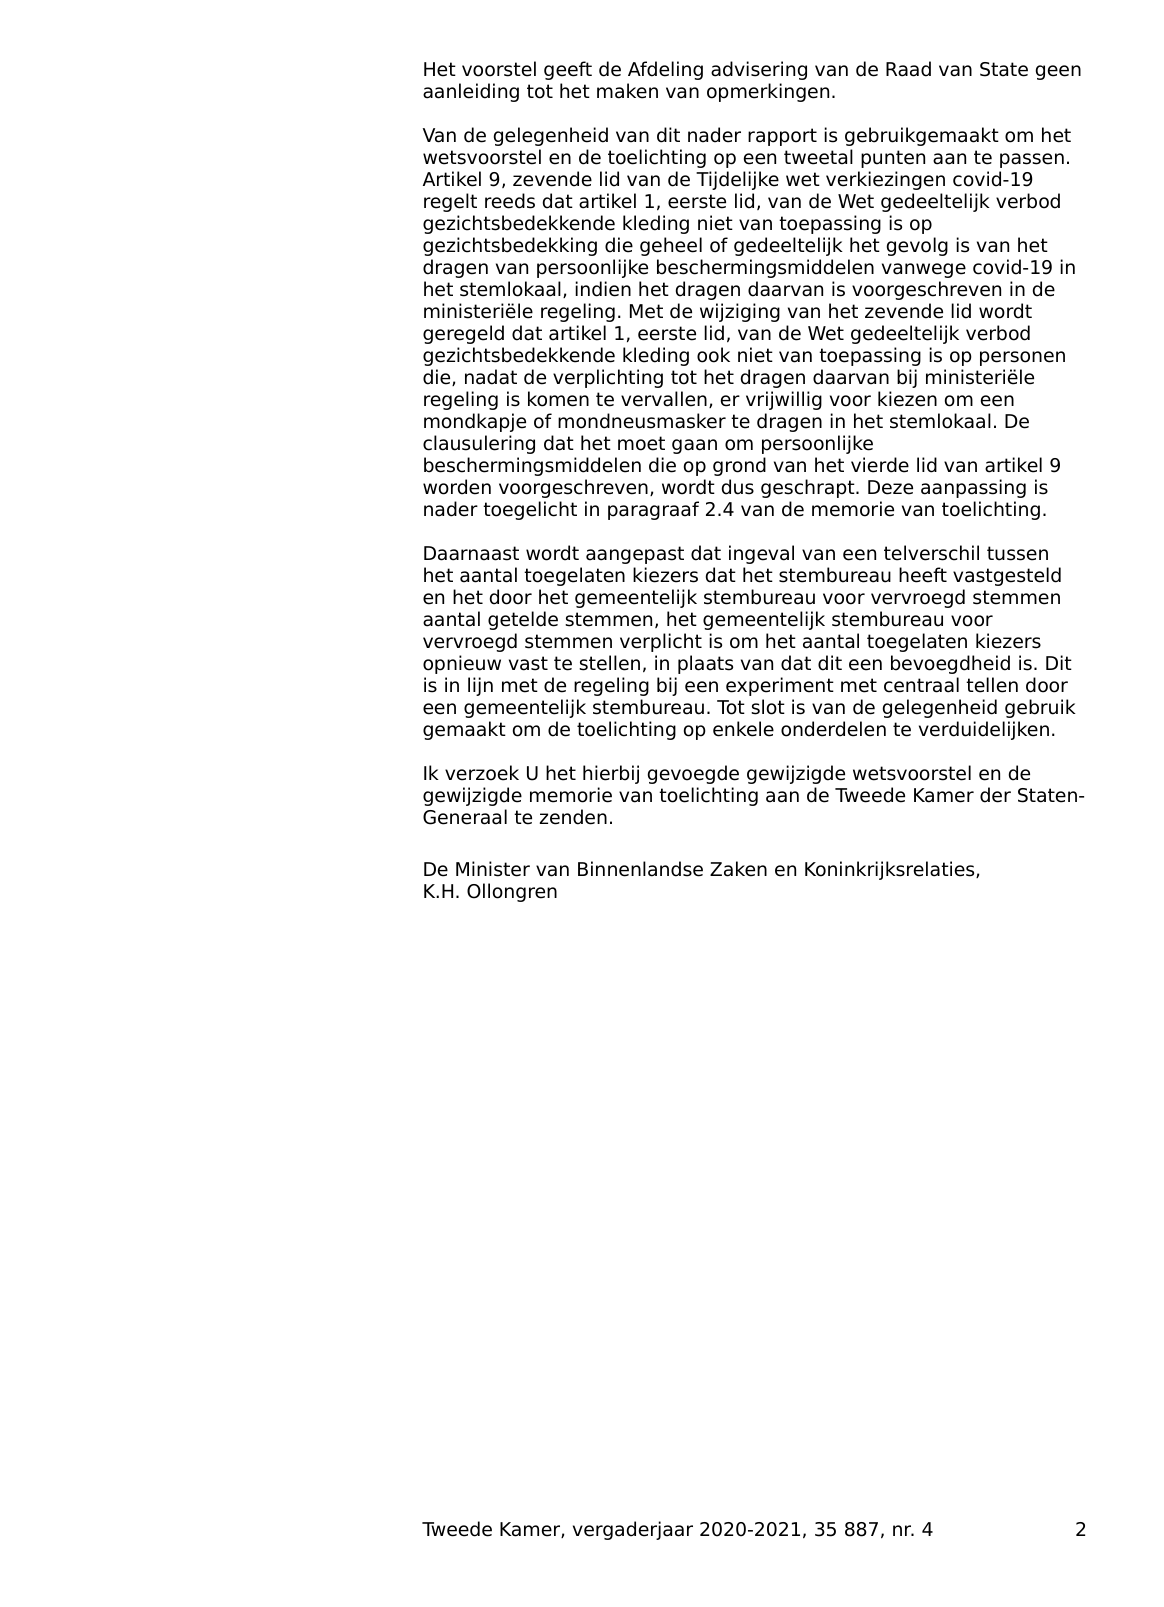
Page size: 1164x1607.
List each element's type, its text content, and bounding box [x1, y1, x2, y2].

text Ik verzoek U het hierbij gevoegde gewijzigde wetsvoorstel en de gewijzigde memorie van toelichting aan de Tweede Kamer der Staten-Generaal te zenden. [422, 763, 1087, 829]
text De Minister van Binnenlandse Zaken en Koninkrijksrelaties, K.H. Ollongren [422, 859, 1087, 903]
text Van de gelegenheid van dit nader rapport is gebruikgemaakt om het wetsvoorstel en de toelichting op een tweetal punten aan te passen. Artikel 9, zevende lid van de Tijdelijke wet verkiezingen covid-19 regelt reeds dat artikel 1, eerste lid, van de Wet gedeeltelijk verbod gezichtsbedekkende kleding niet van toepassing is op gezichtsbedekking die geheel of gedeeltelijk het gevolg is van het dragen van persoonlijke beschermingsmiddelen vanwege covid-19 in het stemlokaal, indien het dragen daarvan is voorgeschreven in de ministeriële regeling. Met de wijziging van het zevende lid wordt geregeld dat artikel 1, eerste lid, van de Wet gedeeltelijk verbod gezichtsbedekkende kleding ook niet van toepassing is op personen die, nadat de verplichting tot het dragen daarvan bij ministeriële regeling is komen te vervallen, er vrijwillig voor kiezen om een mondkapje of mondneusmasker te dragen in het stemlokaal. De clausulering dat het moet gaan om persoonlijke beschermingsmiddelen die op grond van het vierde lid van artikel 9 worden voorgeschreven, wordt dus geschrapt. Deze aanpassing is nader toegelicht in paragraaf 2.4 van de memorie van toelichting. [422, 125, 1087, 521]
text Het voorstel geeft de Afdeling advisering van de Raad van State geen aanleiding tot het maken van opmerkingen. [422, 59, 1087, 103]
text Daarnaast wordt aangepast dat ingeval van een telverschil tussen het aantal toegelaten kiezers dat het stembureau heeft vastgesteld en het door het gemeentelijk stembureau voor vervroegd stemmen aantal getelde stemmen, het gemeentelijk stembureau voor vervroegd stemmen verplicht is om het aantal toegelaten kiezers opnieuw vast te stellen, in plaats van dat dit een bevoegdheid is. Dit is in lijn met de regeling bij een experiment met centraal tellen door een gemeentelijk stembureau. Tot slot is van de gelegenheid gebruik gemaakt om de toelichting op enkele onderdelen te verduidelijken. [422, 543, 1087, 741]
